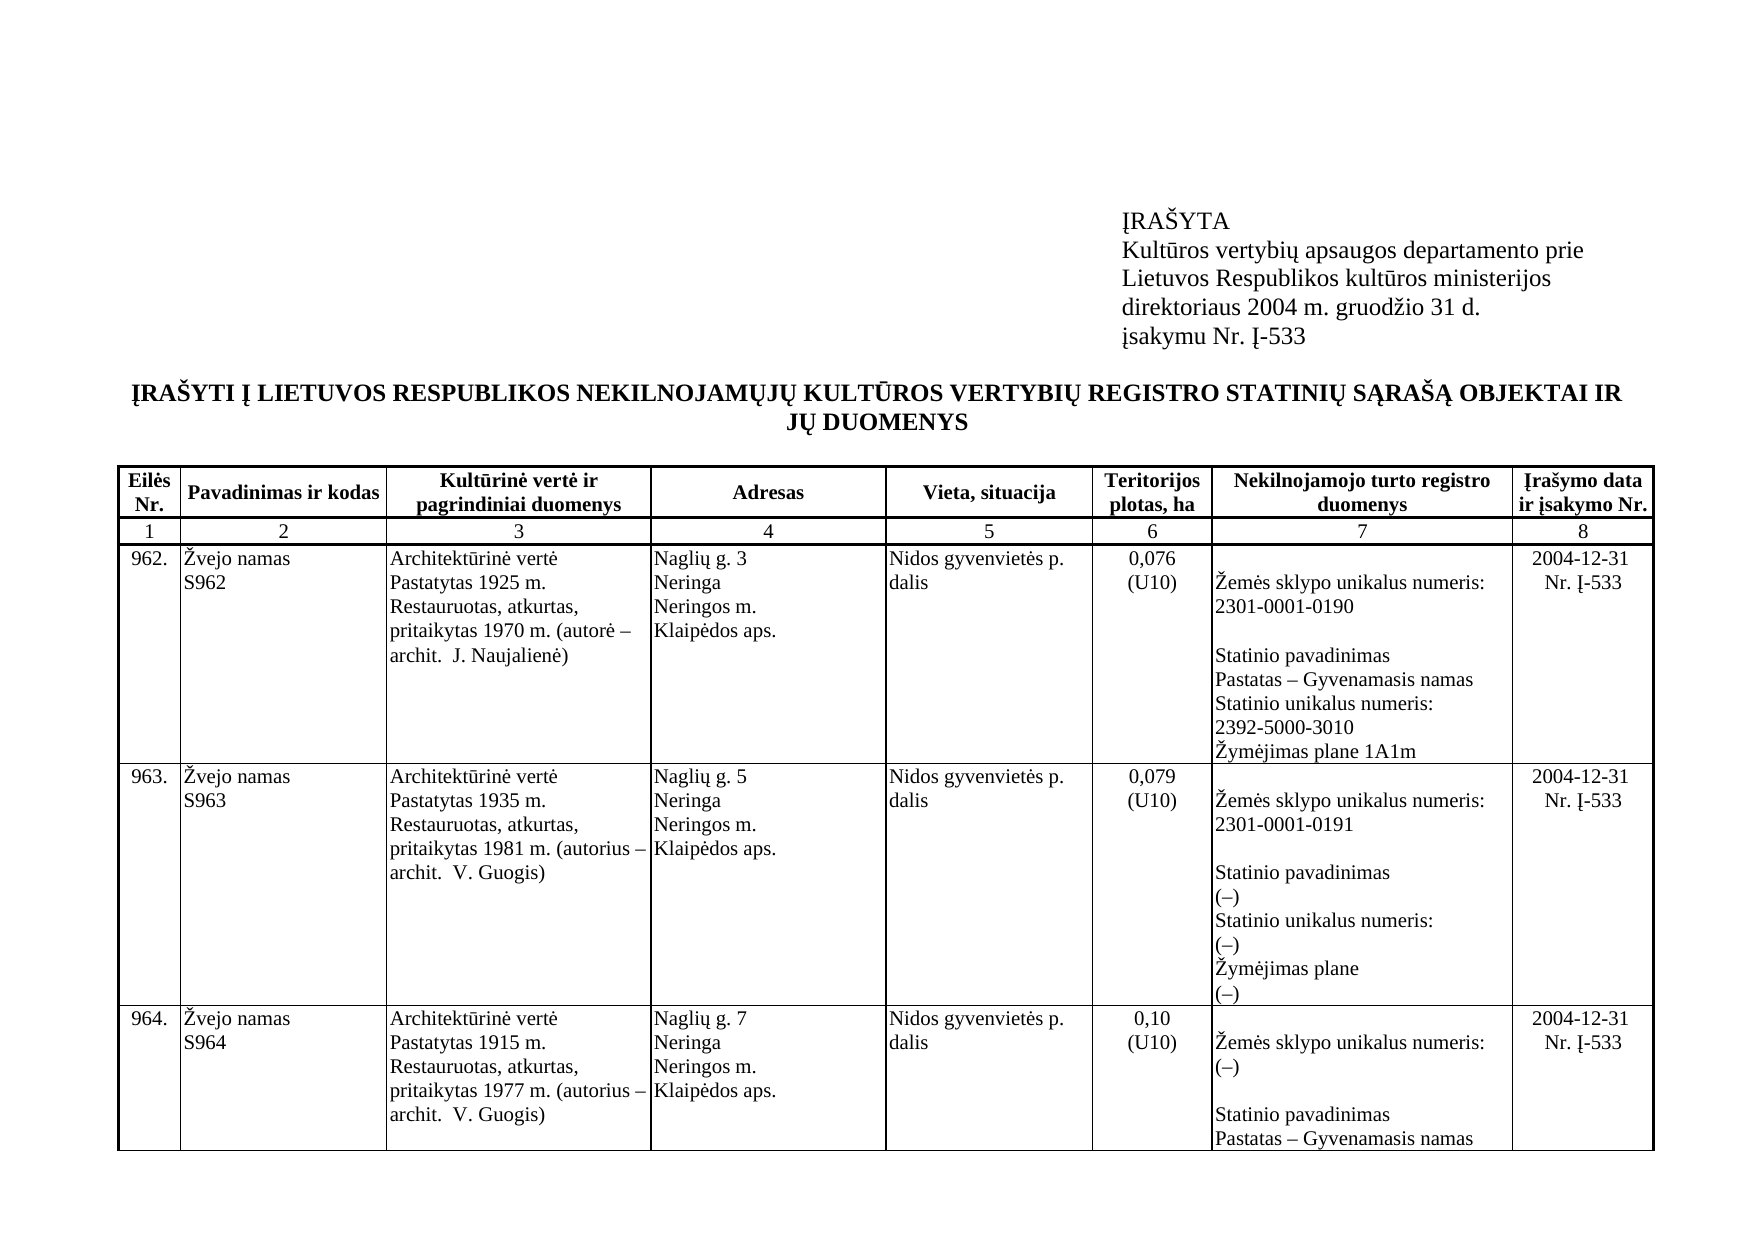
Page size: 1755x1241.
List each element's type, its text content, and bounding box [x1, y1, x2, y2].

text įsakymu Nr. Į-533 [118, 321, 1636, 350]
table_cell Nidos gyvenvietės p. dalis [887, 546, 1092, 763]
table_header Nekilnojamojo turto registro duomenys [1213, 468, 1512, 516]
table_header Pavadinimas ir kodas [181, 468, 386, 516]
table_cell 0,079 (U10) [1093, 764, 1211, 1004]
table_cell 3 [387, 519, 650, 543]
table_cell Žemės sklypo unikalus numeris: 2301-0001-0191 Statinio pavadinimas (–) Statinio unikalus numeris: (–) Žymėjimas plane (–) [1213, 764, 1512, 1004]
table_header Teritorijos plotas, ha [1093, 468, 1211, 516]
table_cell 7 [1213, 519, 1512, 543]
table_cell Žemės sklypo unikalus numeris: 2301-0001-0190 Statinio pavadinimas Pastatas – Gyvenamasis namas Statinio unikalus numeris: 2392-5000-3010 Žymėjimas plane 1A1m [1213, 546, 1512, 763]
table_cell 963. [120, 764, 180, 1004]
table_header Vieta, situacija [887, 468, 1092, 516]
text ĮRAŠYTI Į LIETUVOS RESPUBLIKOS NEKILNOJAMŲJŲ KULTŪROS VERTYBIŲ REGISTRO STATINIŲ SĄRAŠĄ OBJEKTAI IR JŲ DUOMENYS [118, 378, 1636, 436]
table_cell 0,076 (U10) [1093, 546, 1211, 763]
table_cell 2004-12-31 Nr. Į-533 [1513, 764, 1652, 1004]
table_header Kultūrinė vertė ir pagrindiniai duomenys [387, 468, 650, 516]
text Kultūros vertybių apsaugos departamento prie [118, 235, 1636, 263]
text ĮRAŠYTA [118, 206, 1636, 235]
table_header Eilės Nr. [120, 468, 180, 516]
table_cell 2004-12-31 Nr. Į-533 [1513, 1006, 1652, 1150]
table_cell Naglių g. 7 Neringa Neringos m. Klaipėdos aps. [652, 1006, 885, 1150]
table_cell 8 [1513, 519, 1652, 543]
table_cell 4 [652, 519, 885, 543]
table_cell Nidos gyvenvietės p. dalis [887, 1006, 1092, 1150]
table_cell 1 [120, 519, 180, 543]
table_cell Naglių g. 3 Neringa Neringos m. Klaipėdos aps. [652, 546, 885, 763]
table_cell Architektūrinė vertė Pastatytas 1925 m. Restauruotas, atkurtas, pritaikytas 1970 m. (autorė – archit. J. Naujalienė) [387, 546, 650, 763]
table_header Adresas [652, 468, 885, 516]
table_cell 2004-12-31 Nr. Į-533 [1513, 546, 1652, 763]
table_cell 0,10 (U10) [1093, 1006, 1211, 1150]
table_cell Žvejo namas S964 [181, 1006, 386, 1150]
table_cell Žvejo namas S963 [181, 764, 386, 1004]
table_cell Žemės sklypo unikalus numeris: (–) Statinio pavadinimas Pastatas – Gyvenamasis namas [1213, 1006, 1512, 1150]
table_cell Žvejo namas S962 [181, 546, 386, 763]
table_cell Architektūrinė vertė Pastatytas 1935 m. Restauruotas, atkurtas, pritaikytas 1981 m. (autorius – archit. V. Guogis) [387, 764, 650, 1004]
table_cell Nidos gyvenvietės p. dalis [887, 764, 1092, 1004]
text direktoriaus 2004 m. gruodžio 31 d. [118, 292, 1636, 321]
table_cell 5 [887, 519, 1092, 543]
table_cell 964. [120, 1006, 180, 1150]
table_header Įrašymo data ir įsakymo Nr. [1513, 468, 1652, 516]
text Lietuvos Respublikos kultūros ministerijos [118, 263, 1636, 292]
table_cell Architektūrinė vertė Pastatytas 1915 m. Restauruotas, atkurtas, pritaikytas 1977 m. (autorius – archit. V. Guogis) [387, 1006, 650, 1150]
table_cell 6 [1093, 519, 1211, 543]
table_cell 962. [120, 546, 180, 763]
table_cell Naglių g. 5 Neringa Neringos m. Klaipėdos aps. [652, 764, 885, 1004]
table_cell 2 [181, 519, 386, 543]
